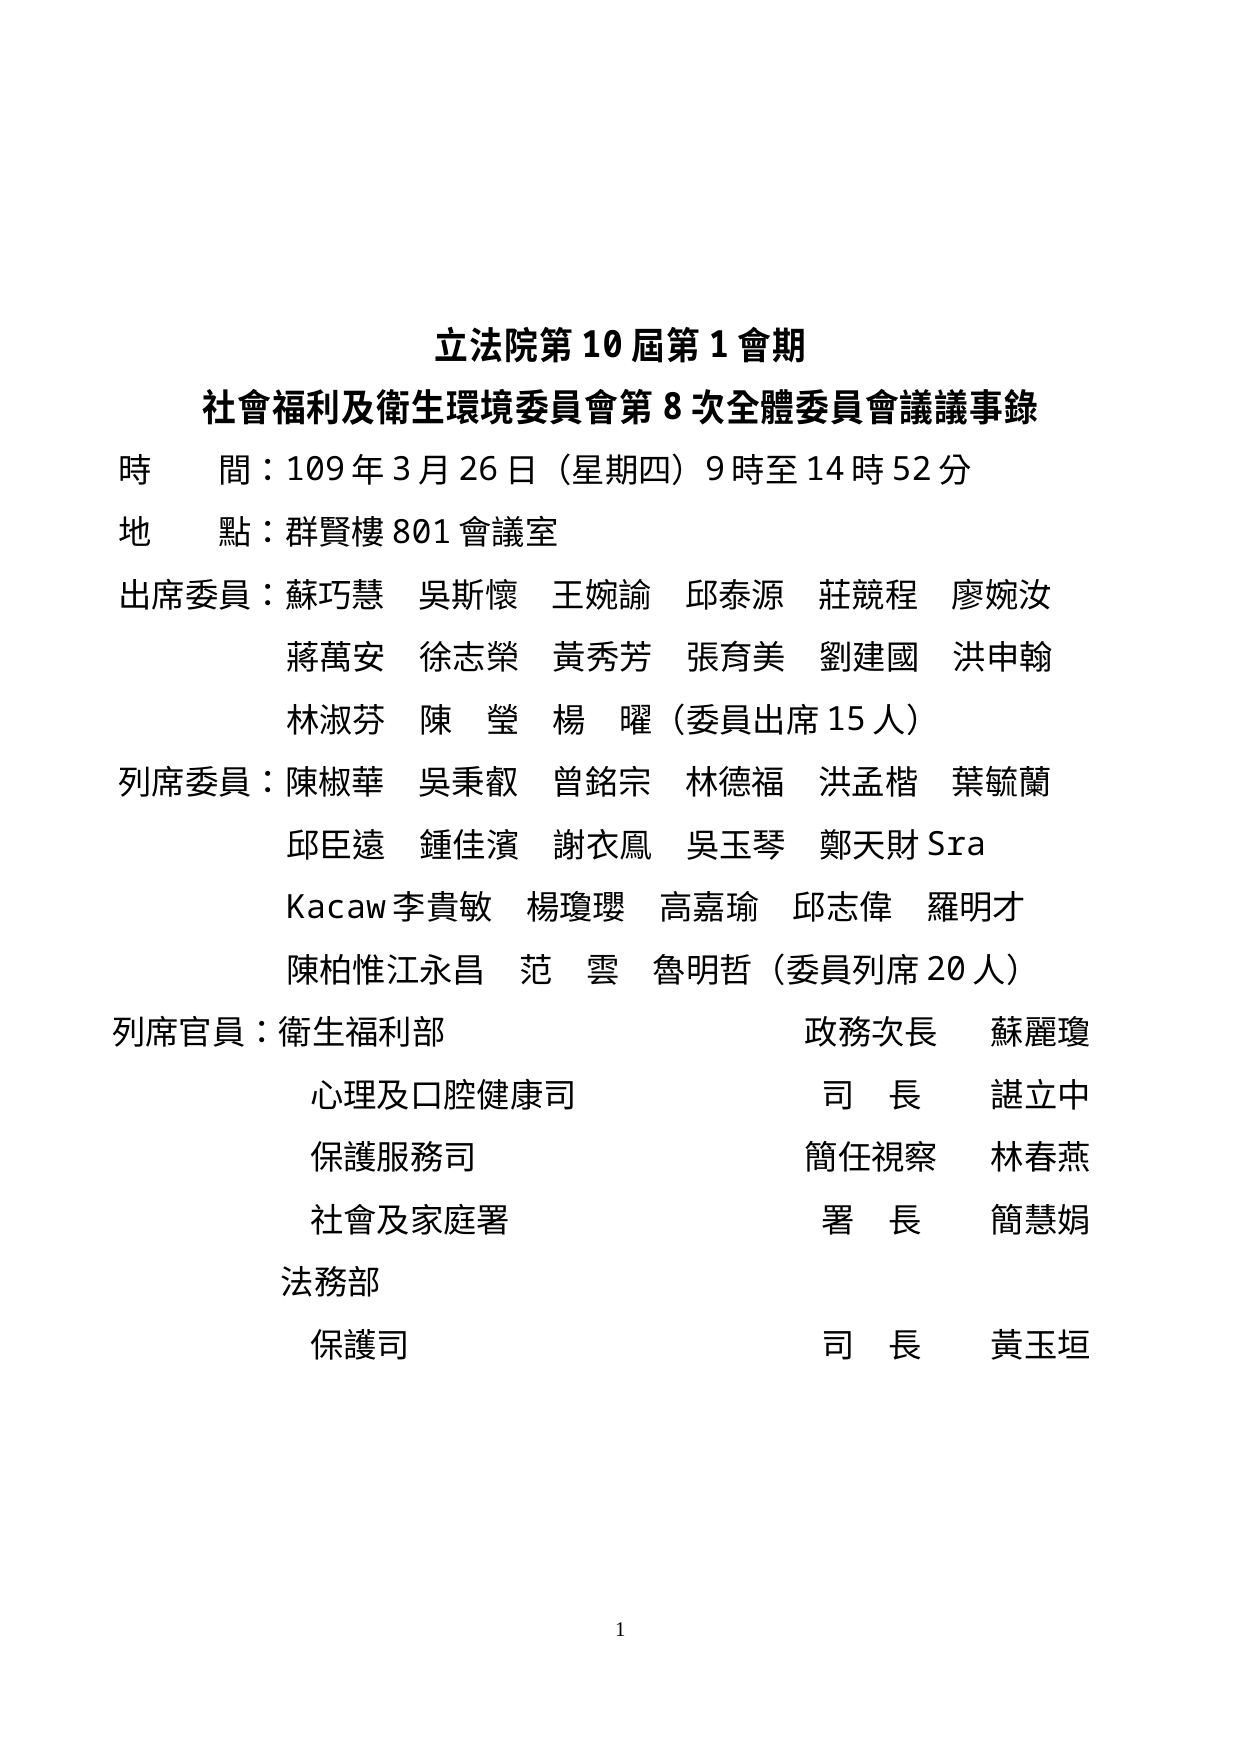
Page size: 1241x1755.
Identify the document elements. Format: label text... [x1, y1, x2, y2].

text 地 點：群賢樓801會議室 [118, 488, 1122, 551]
table_cell 簡慧娟 [945, 1176, 1125, 1238]
table_header 列席官員：衛生福利部 [116, 989, 797, 1051]
table_cell 署長 [798, 1176, 945, 1238]
table_header 蘇麗瓊 [945, 989, 1125, 1051]
table_cell [945, 1239, 1125, 1301]
table_cell 法務部 [116, 1239, 797, 1301]
table_cell 司長 [798, 1301, 945, 1363]
text 列席委員：陳椒華 吳秉叡 曾銘宗 林德福 洪孟楷 葉毓蘭 邱臣遠 鍾佳濱 謝衣鳯 吳玉琴 鄭天財Sra Kacaw李貴敏 楊瓊瓔 高嘉瑜 邱志偉 羅明才 陳柏惟江永昌 范 雲 魯明哲（委員列席20人） [118, 738, 1066, 988]
table_cell [798, 1239, 945, 1301]
table_cell 心理及口腔健康司 [116, 1051, 797, 1113]
table_cell 簡任視察 [798, 1114, 945, 1176]
table_cell 諶立中 [945, 1051, 1125, 1113]
table_cell 保護司 [116, 1301, 797, 1363]
table_cell 保護服務司 [116, 1114, 797, 1176]
table_cell 黃玉垣 [945, 1301, 1125, 1363]
table_cell 司長 [798, 1051, 945, 1113]
table_header 政務次長 [798, 989, 945, 1051]
text 立法院第10屆第1會期 [118, 301, 1122, 363]
text 社會福利及衛生環境委員會第8次全體委員會議議事錄 [118, 363, 1122, 426]
table_cell 社會及家庭署 [116, 1176, 797, 1238]
table_cell 林春燕 [945, 1114, 1125, 1176]
text 時 間：109年3月26日（星期四）9時至14時52分 [118, 426, 1122, 488]
text 出席委員：蘇巧慧 吳斯懷 王婉諭 邱泰源 莊競程 廖婉汝 蔣萬安 徐志榮 黃秀芳 張育美 劉建國 洪申翰 林淑芬 陳 瑩 楊 曜（委員出席15人） [118, 551, 1066, 738]
